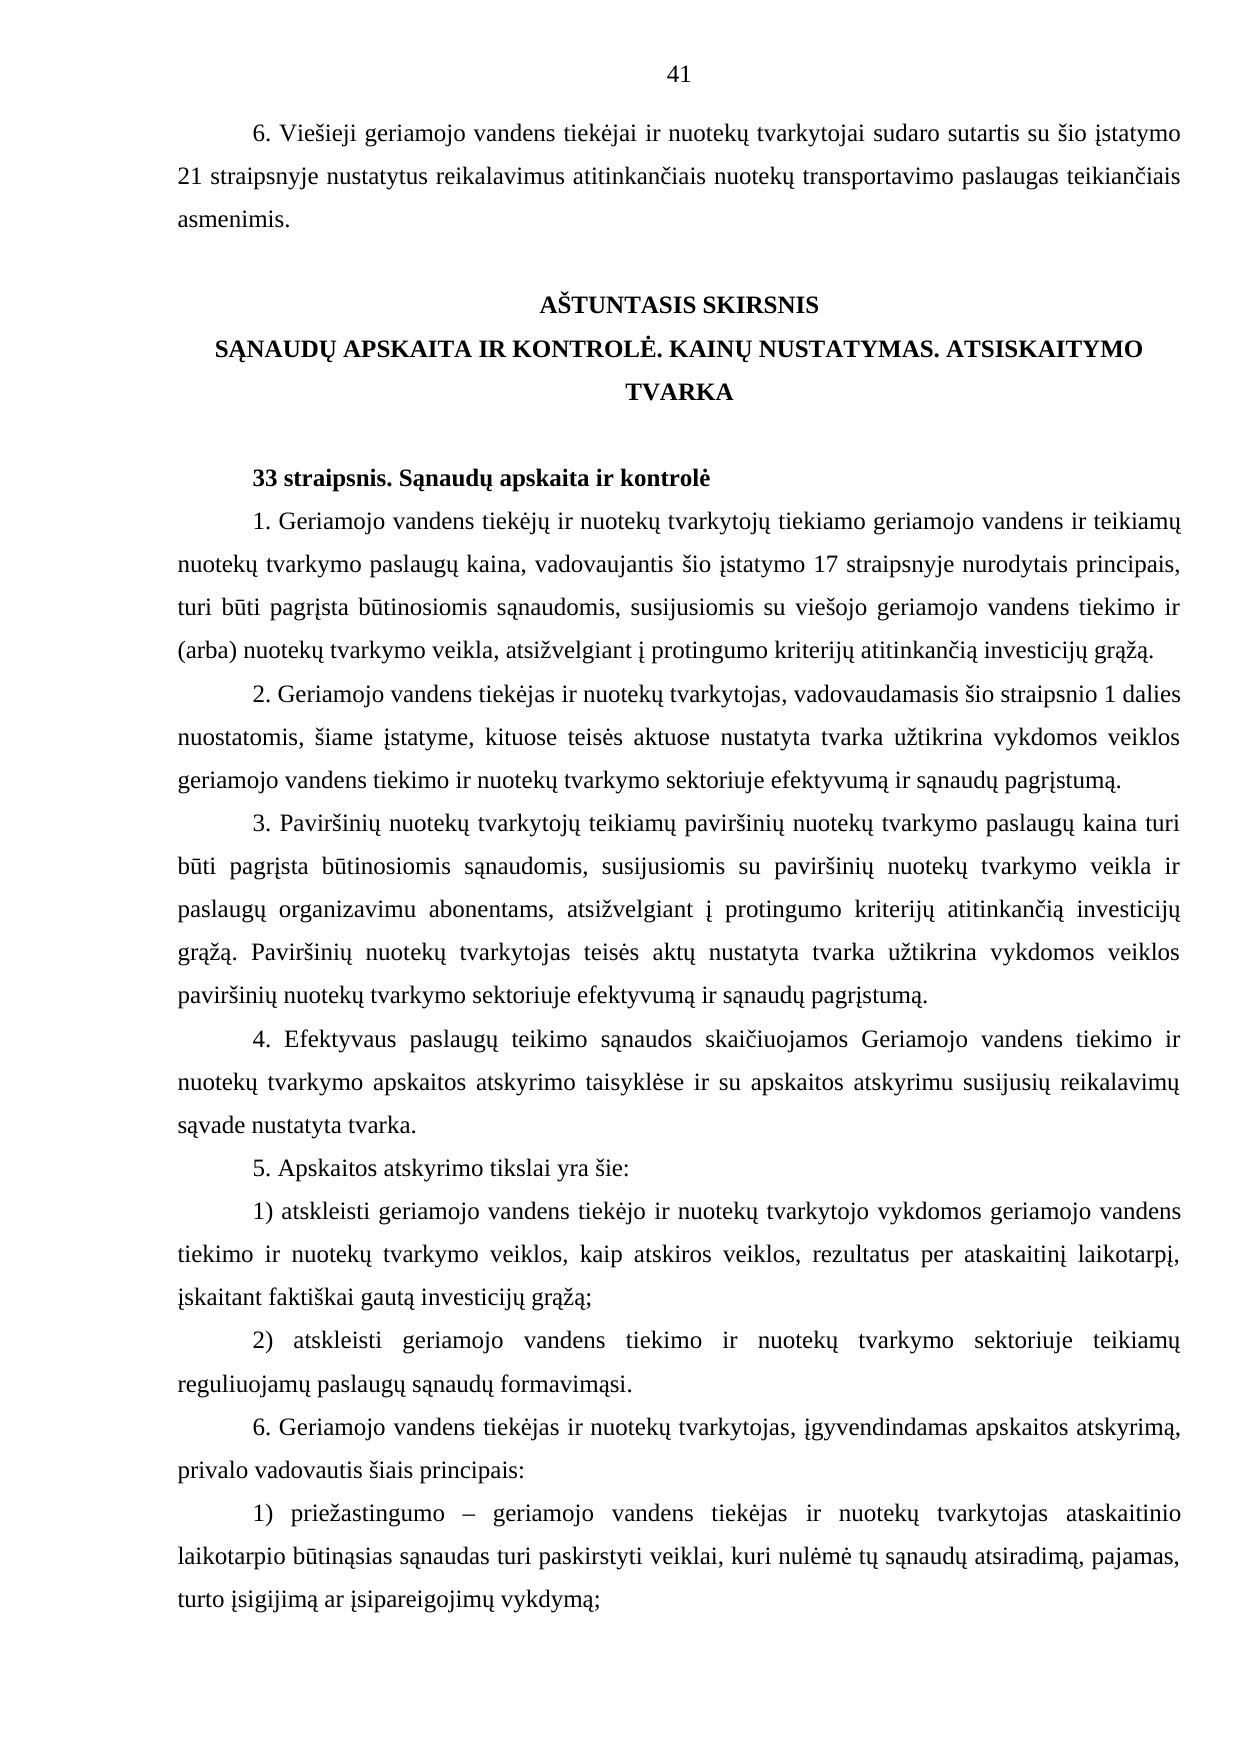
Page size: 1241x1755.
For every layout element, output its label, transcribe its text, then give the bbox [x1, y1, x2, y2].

text 1) priežastingumo – geriamojo vandens tiekėjas ir nuotekų tvarkytojas ataskaitinio laikotarpio būtinąsias sąnaudas turi paskirstyti veiklai, kuri nulėmė tų sąnaudų atsiradimą, pajamas, turto įsigijimą ar įsipareigojimų vykdymą; [177, 1498, 1181, 1613]
text 1. Geriamojo vandens tiekėjų ir nuotekų tvarkytojų tiekiamo geriamojo vandens ir teikiamų nuotekų tvarkymo paslaugų kaina, vadovaujantis šio įstatymo 17 straipsnyje nurodytais principais, turi būti pagrįsta būtinosiomis sąnaudomis, susijusiomis su viešojo geriamojo vandens tiekimo ir (arba) nuotekų tvarkymo veikla, atsižvelgiant į protingumo kriterijų atitinkančią investicijų grąžą. [177, 506, 1181, 664]
text AŠTUNTASIS SKIRSNIS [177, 291, 1181, 319]
text 5. Apskaitos atskyrimo tikslai yra šie: [177, 1153, 1181, 1182]
text 3. Paviršinių nuotekų tvarkytojų teikiamų paviršinių nuotekų tvarkymo paslaugų kaina turi būti pagrįsta būtinosiomis sąnaudomis, susijusiomis su paviršinių nuotekų tvarkymo veikla ir paslaugų organizavimu abonentams, atsižvelgiant į protingumo kriterijų atitinkančią investicijų grąžą. Paviršinių nuotekų tvarkytojas teisės aktų nustatyta tvarka užtikrina vykdomos veiklos paviršinių nuotekų tvarkymo sektoriuje efektyvumą ir sąnaudų pagrįstumą. [177, 808, 1181, 1009]
text 4. Efektyvaus paslaugų teikimo sąnaudos skaičiuojamos Geriamojo vandens tiekimo ir nuotekų tvarkymo apskaitos atskyrimo taisyklėse ir su apskaitos atskyrimu susijusių reikalavimų sąvade nustatyta tvarka. [177, 1024, 1181, 1139]
text 1) atskleisti geriamojo vandens tiekėjo ir nuotekų tvarkytojo vykdomos geriamojo vandens tiekimo ir nuotekų tvarkymo veiklos, kaip atskiros veiklos, rezultatus per ataskaitinį laikotarpį, įskaitant faktiškai gautą investicijų grąžą; [177, 1196, 1181, 1311]
text SĄNAUDŲ APSKAITA IR KONTROLĖ. KAINŲ NUSTATYMAS. ATSISKAITYMO TVARKA [177, 334, 1181, 406]
text 6. Geriamojo vandens tiekėjas ir nuotekų tvarkytojas, įgyvendindamas apskaitos atskyrimą, privalo vadovautis šiais principais: [177, 1412, 1181, 1484]
text 2) atskleisti geriamojo vandens tiekimo ir nuotekų tvarkymo sektoriuje teikiamų reguliuojamų paslaugų sąnaudų formavimąsi. [177, 1326, 1181, 1397]
text 2. Geriamojo vandens tiekėjas ir nuotekų tvarkytojas, vadovaudamasis šio straipsnio 1 dalies nuostatomis, šiame įstatyme, kituose teisės aktuose nustatyta tvarka užtikrina vykdomos veiklos geriamojo vandens tiekimo ir nuotekų tvarkymo sektoriuje efektyvumą ir sąnaudų pagrįstumą. [177, 679, 1181, 794]
text 6. Viešieji geriamojo vandens tiekėjai ir nuotekų tvarkytojai sudaro sutartis su šio įstatymo 21 straipsnyje nustatytus reikalavimus atitinkančiais nuotekų transportavimo paslaugas teikiančiais asmenimis. [177, 118, 1181, 233]
text 33 straipsnis. Sąnaudų apskaita ir kontrolė [177, 463, 1181, 492]
